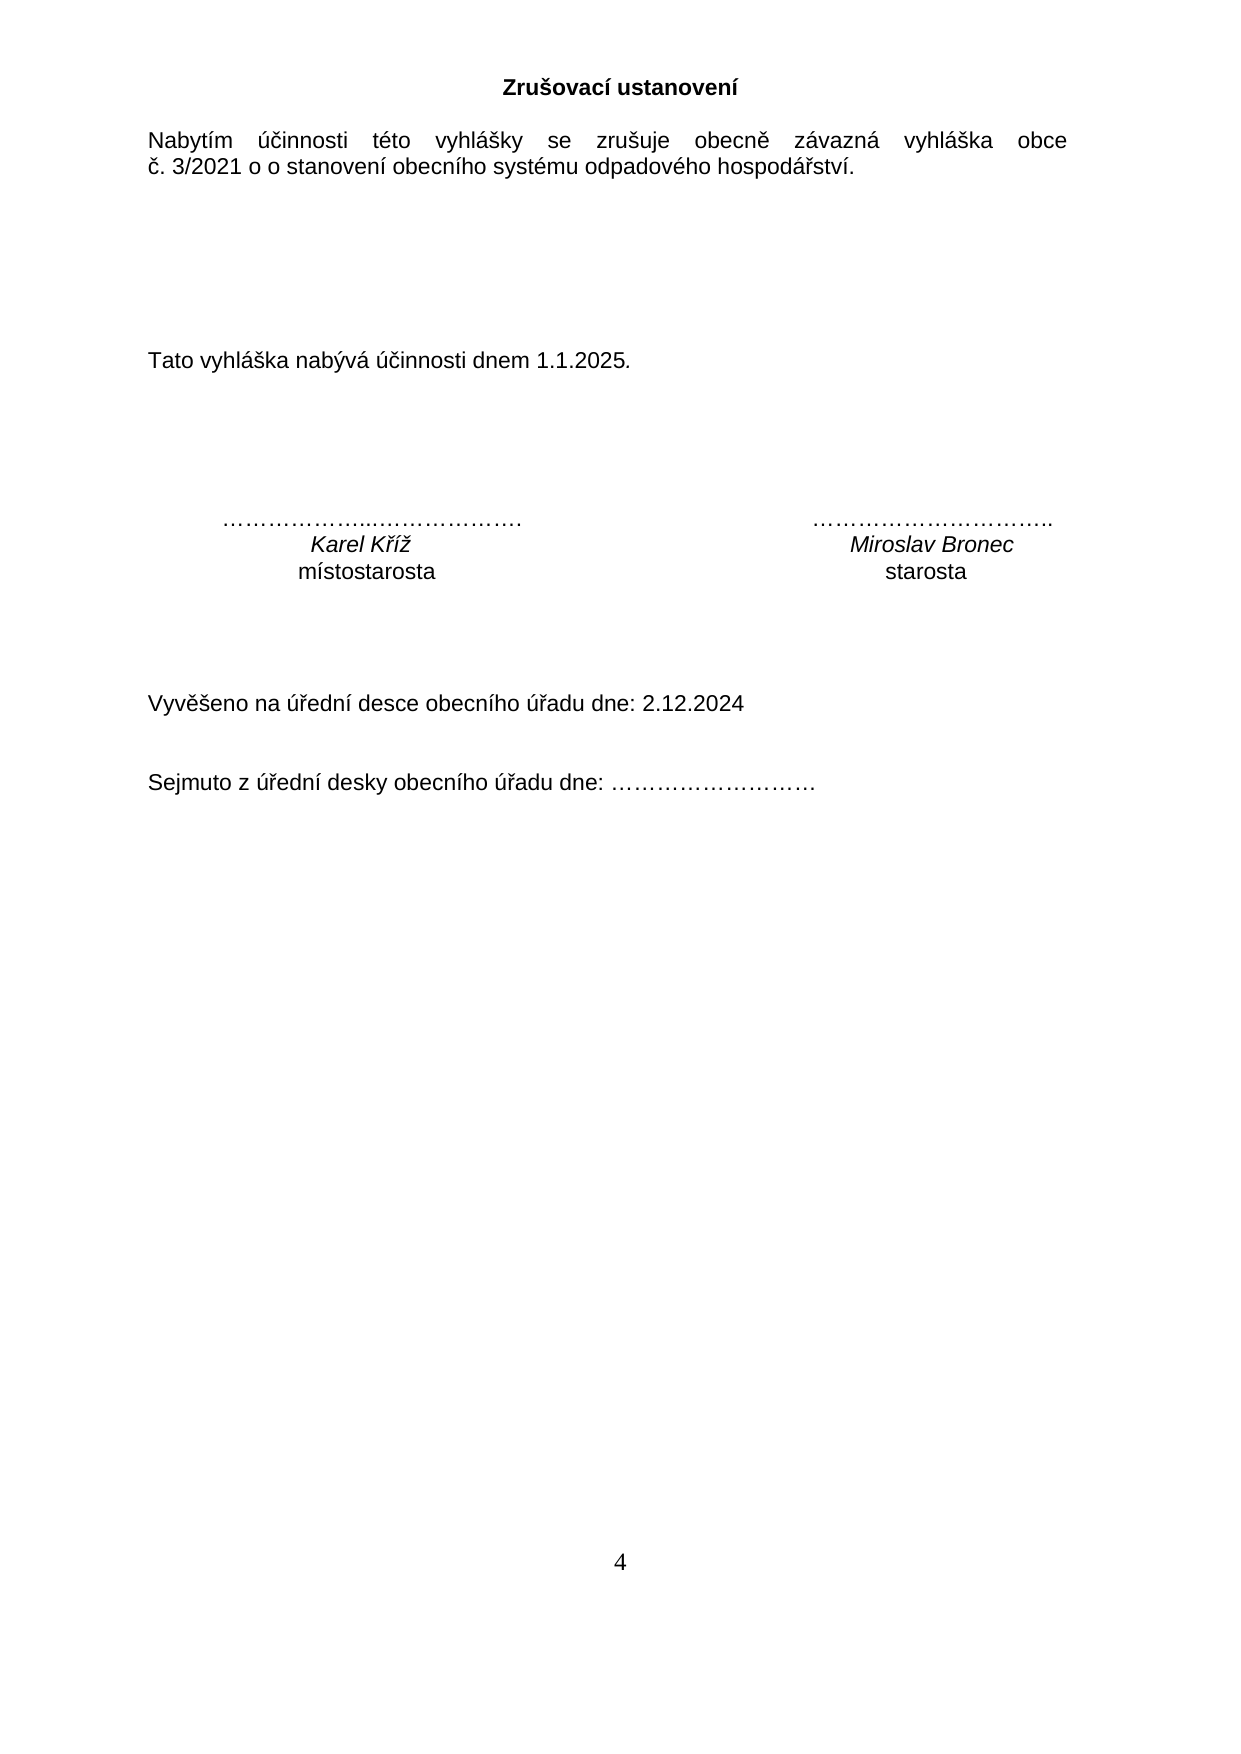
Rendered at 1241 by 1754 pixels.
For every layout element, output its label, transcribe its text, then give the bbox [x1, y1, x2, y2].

text Sejmuto z úřední desky obecního úřadu dne: ……………………… [148, 769, 1092, 795]
text ………………...………………. ………………………….. [221, 505, 1092, 531]
text Zrušovací ustanovení [148, 74, 1092, 100]
text Vyvěšeno na úřední desce obecního úřadu dne: 2.12.2024 [148, 689, 1092, 716]
text Karel Kříž Miroslav Bronec [148, 531, 1092, 558]
text Nabytím účinnosti této vyhlášky se zrušuje obecně závazná vyhláška obce č. 3/2021 o o stanovení obecního systému odpadového hospodářství. [148, 127, 1092, 179]
text místostarosta starosta [221, 558, 1092, 584]
text Tato vyhláška nabývá účinnosti dnem 1.1.2025. [148, 347, 1092, 373]
